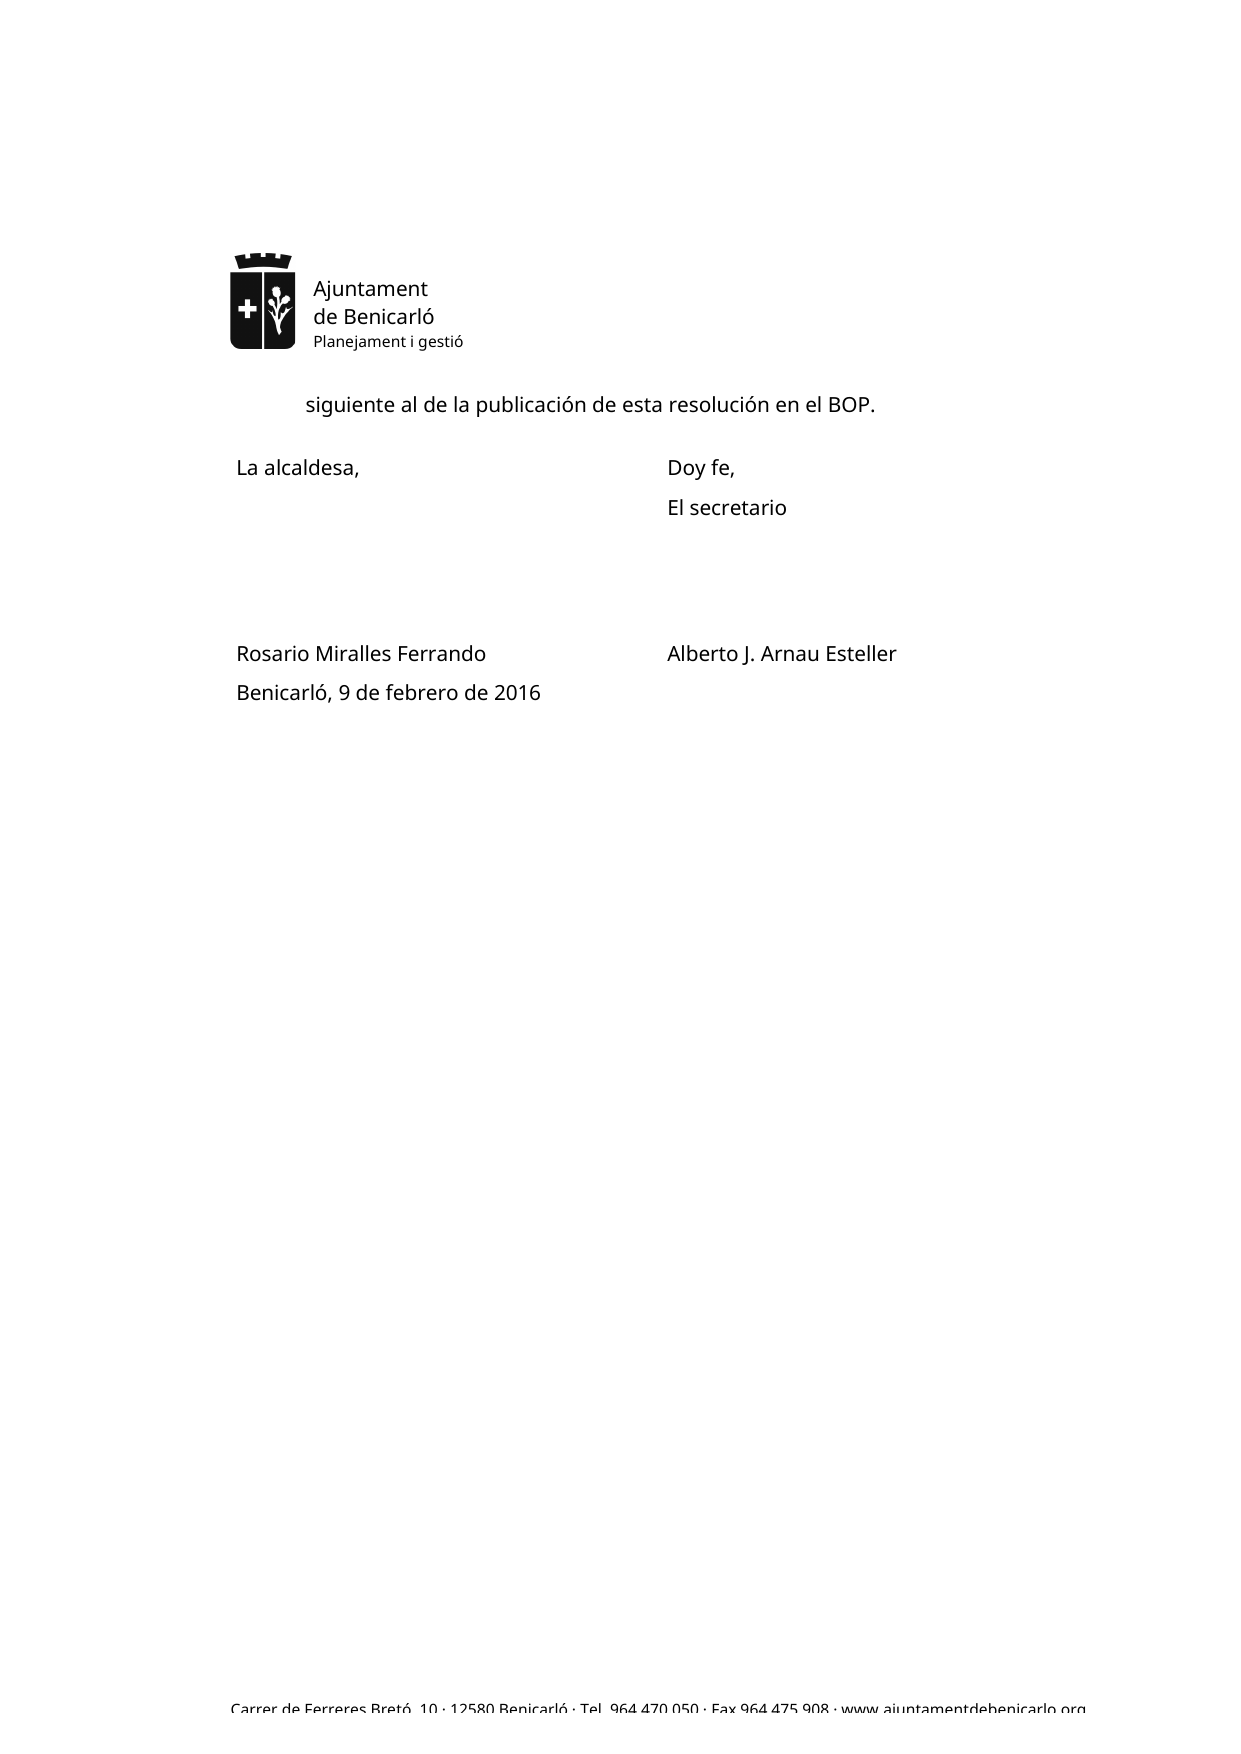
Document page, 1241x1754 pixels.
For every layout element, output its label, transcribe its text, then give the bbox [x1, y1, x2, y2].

table_cell [661, 673, 1093, 712]
table_cell Alberto J. Arnau Esteller [661, 633, 1093, 673]
list siguiente al de la publicación de esta resolución en el BOP. [268, 390, 1093, 418]
table_cell El secretario [661, 487, 1093, 527]
table_cell Rosario Miralles Ferrando [230, 633, 661, 673]
table_cell Benicarló, 9 de febrero de 2016 [230, 673, 661, 712]
picture [230, 253, 296, 349]
table_cell [661, 527, 1093, 633]
table_cell [230, 527, 661, 633]
table_header Doy fe, [661, 448, 1093, 487]
table_cell [230, 487, 661, 527]
table_header La alcaldesa, [230, 448, 661, 487]
